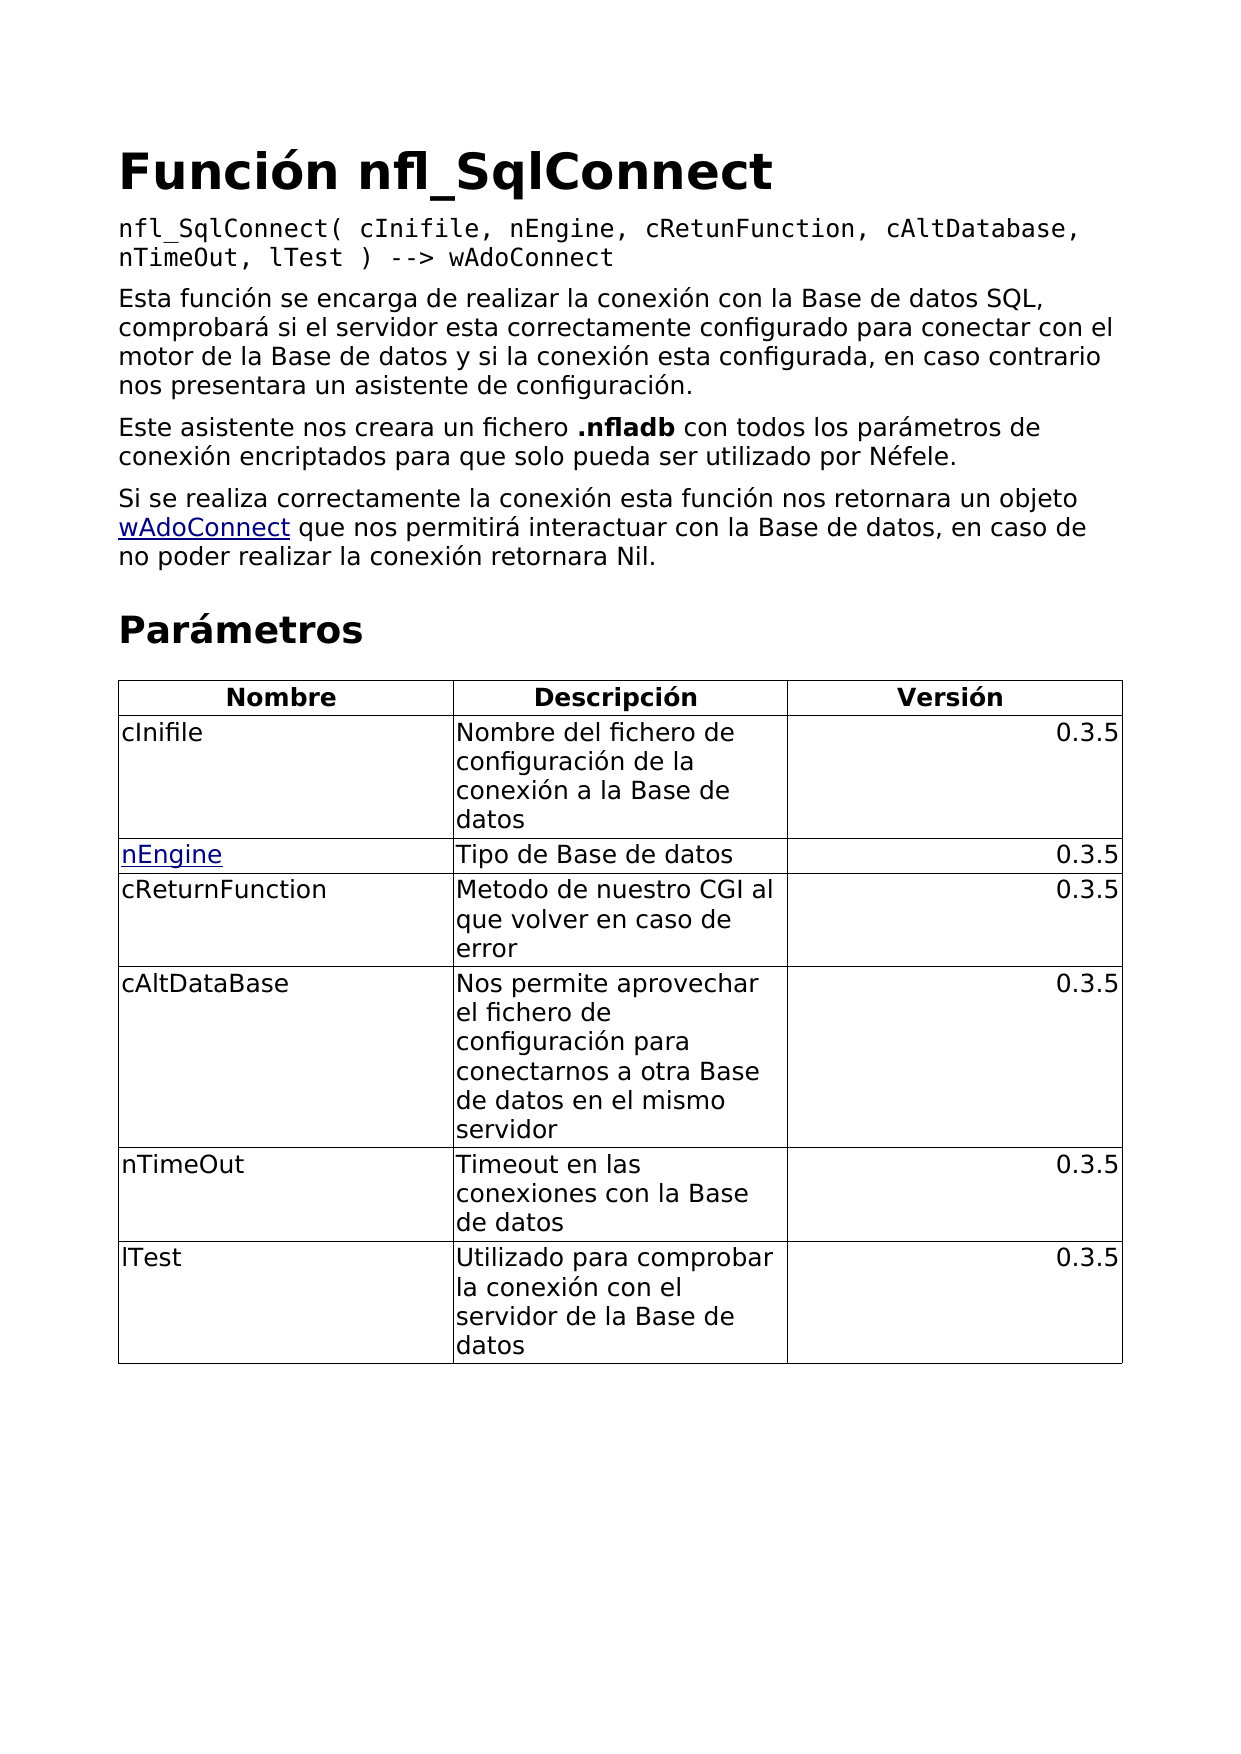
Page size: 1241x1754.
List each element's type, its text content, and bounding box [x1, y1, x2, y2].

text Este asistente nos creara un fichero .nfladb con todos los parámetros de conexión encriptados para que solo pueda ser utilizado por Néfele. [118, 413, 1122, 471]
table_cell Utilizado para comprobar la conexión con el servidor de la Base de datos [454, 1242, 787, 1363]
table_cell 0.3.5 [788, 1148, 1122, 1241]
subtitle Función nfl_SqlConnect [118, 143, 1122, 201]
table_cell 0.3.5 [788, 716, 1122, 838]
table_cell 0.3.5 [788, 839, 1122, 873]
table_header Descripción [454, 681, 787, 715]
text nfl_SqlConnect( cInifile, nEngine, cRetunFunction, cAltDatabase, nTimeOut, lTest ) --> wAdoConnect [118, 214, 1122, 272]
table_header Nombre [119, 681, 453, 715]
table_cell Nombre del fichero de configuración de la conexión a la Base de datos [454, 716, 787, 838]
table_cell cReturnFunction [119, 874, 453, 966]
table_cell Timeout en las conexiones con la Base de datos [454, 1148, 787, 1241]
table_cell Nos permite aprovechar el fichero de configuración para conectarnos a otra Base de datos en el mismo servidor [454, 967, 787, 1147]
table_cell cInifile [119, 716, 453, 838]
table_cell 0.3.5 [788, 967, 1122, 1147]
table_cell Metodo de nuestro CGI al que volver en caso de error [454, 874, 787, 966]
text Esta función se encarga de realizar la conexión con la Base de datos SQL, comprobará si el servidor esta correctamente configurado para conectar con el motor de la Base de datos y si la conexión esta configurada, en caso contrario nos presentara un asistente de configuración. [118, 284, 1122, 401]
table_cell nEngine [119, 839, 453, 873]
table_cell Tipo de Base de datos [454, 839, 787, 873]
table_cell 0.3.5 [788, 1242, 1122, 1363]
table_header Versión [788, 681, 1122, 715]
table_cell cAltDataBase [119, 967, 453, 1147]
text Si se realiza correctamente la conexión esta función nos retornara un objeto wAdoConnect que nos permitirá interactuar con la Base de datos, en caso de no poder realizar la conexión retornara Nil. [118, 484, 1122, 571]
subtitle Parámetros [118, 609, 1122, 653]
table_cell lTest [119, 1242, 453, 1363]
table_cell 0.3.5 [788, 874, 1122, 966]
table_cell nTimeOut [119, 1148, 453, 1241]
